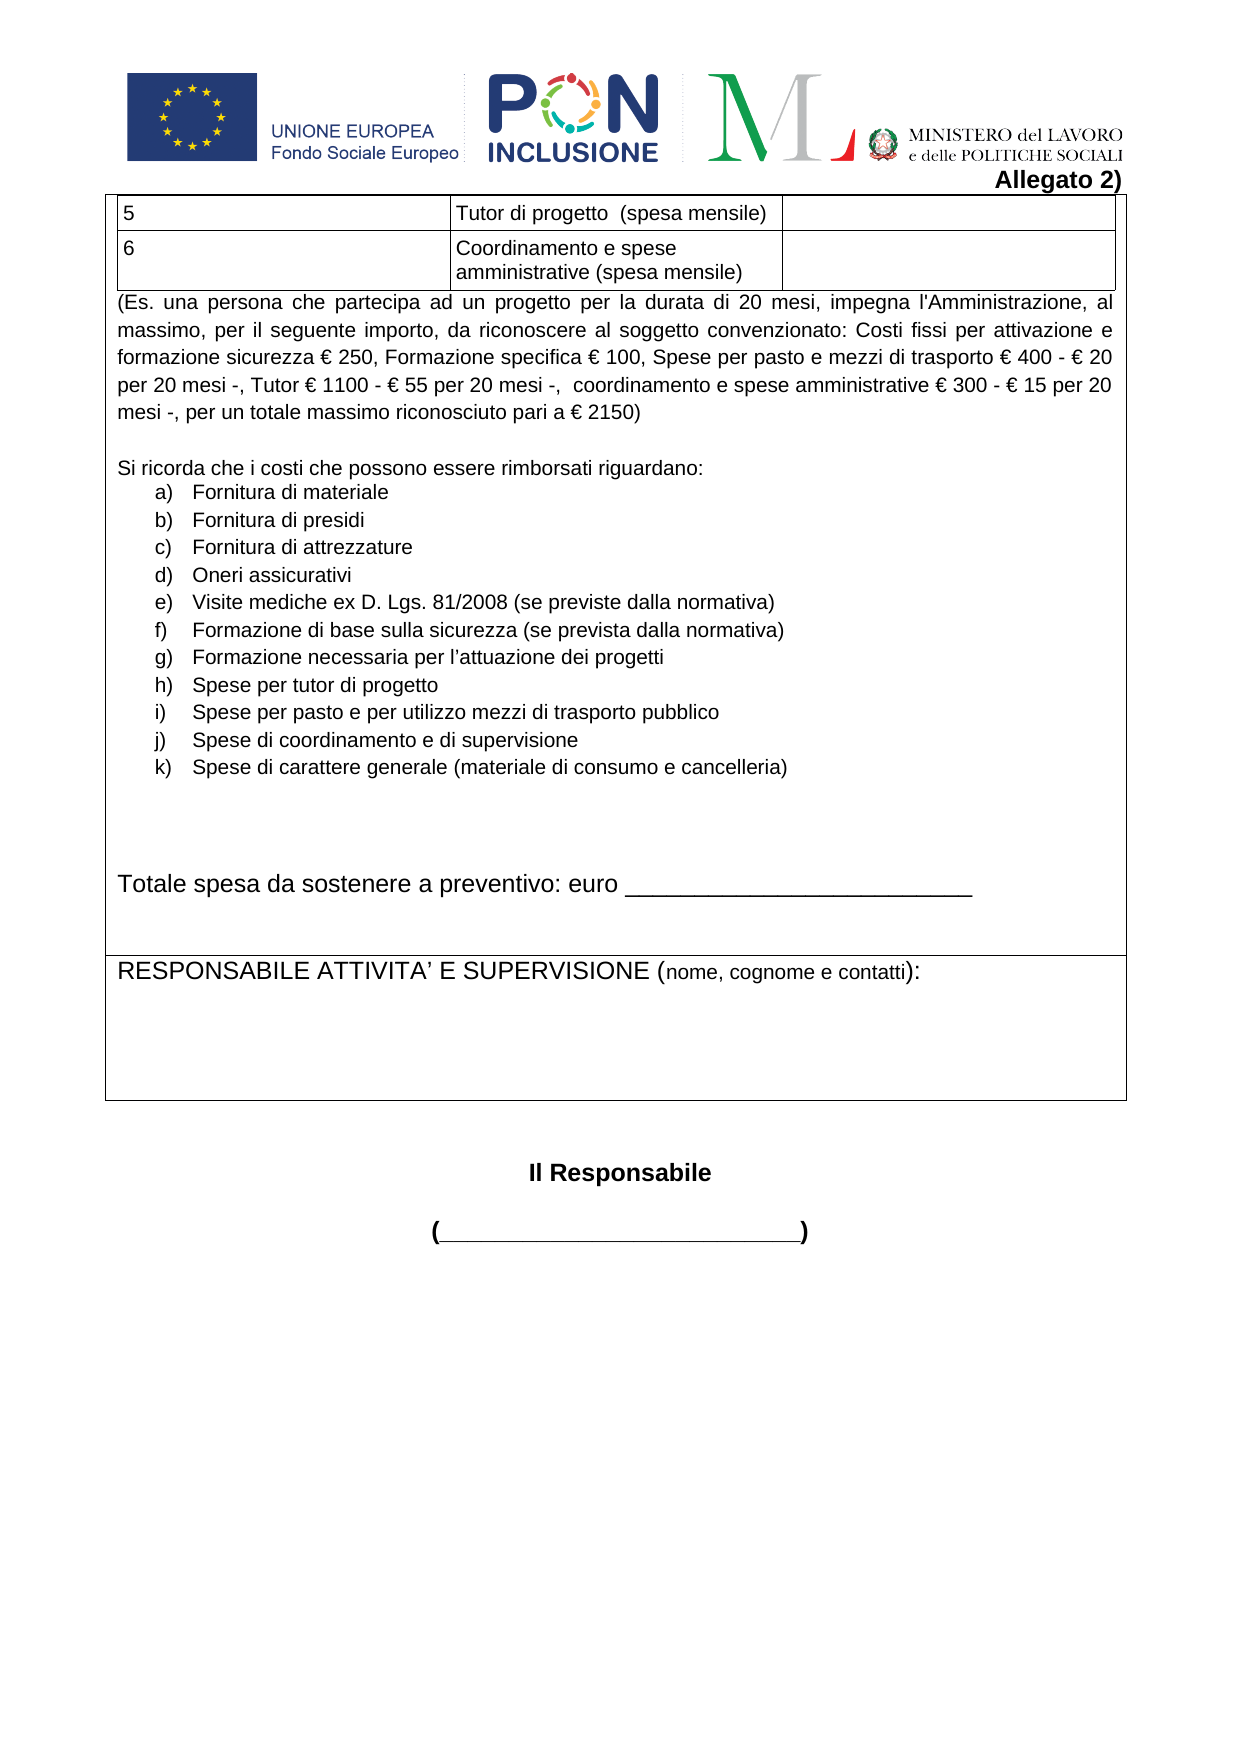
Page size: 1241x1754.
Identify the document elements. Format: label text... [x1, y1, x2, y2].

table_cell Tutor di progetto (spesa mensile) [451, 196, 782, 230]
table_cell Coordinamento e spese amministrative (spesa mensile) [451, 231, 782, 290]
table_cell [783, 231, 1115, 290]
table_cell 5 [118, 196, 450, 230]
table_cell (Es. una persona che partecipa ad un progetto per la durata di 20 mesi, impegna l'Amministrazione, al massimo, per il seguente importo, da riconoscere al soggetto convenzionato: Costi fissi per attivazione e formazione sicurezza € 250, Formazione specifica € 100, Spese per pasto e mezzi di trasporto € 400 - € 20 per 20 mesi -, Tutor € 1100 - € 55 per 20 mesi -, coordinamento e spese amministrative € 300 - € 15 per 20 mesi -, per un totale massimo riconosciuto pari a € 2150) Si ricorda che i costi che possono essere rimborsati riguardano: Fornitura di materiale Fornitura di presidi Fornitura di attrezzature Oneri assicurativi Visite mediche ex D. Lgs. 81/2008 (se previste dalla normativa) Formazione di base sulla sicurezza (se prevista dalla normativa) Formazione necessaria per l’attuazione dei progetti Spese per tutor di progetto Spese per pasto e per utilizzo mezzi di trasporto pubblico Spese di coordinamento e di supervisione Spese di carattere generale (materiale di consumo e cancelleria) Totale spesa da sostenere a preventivo: euro _________________________ [106, 195, 1126, 955]
table_cell RESPONSABILE ATTIVITA’ E SUPERVISIONE (nome, cognome e contatti): [106, 956, 1126, 1100]
table_cell [783, 196, 1115, 230]
text Il Responsabile [118, 1158, 1122, 1187]
picture [127, 73, 1123, 165]
table_cell 6 [118, 231, 450, 290]
text (__________________________) [118, 1216, 1122, 1245]
